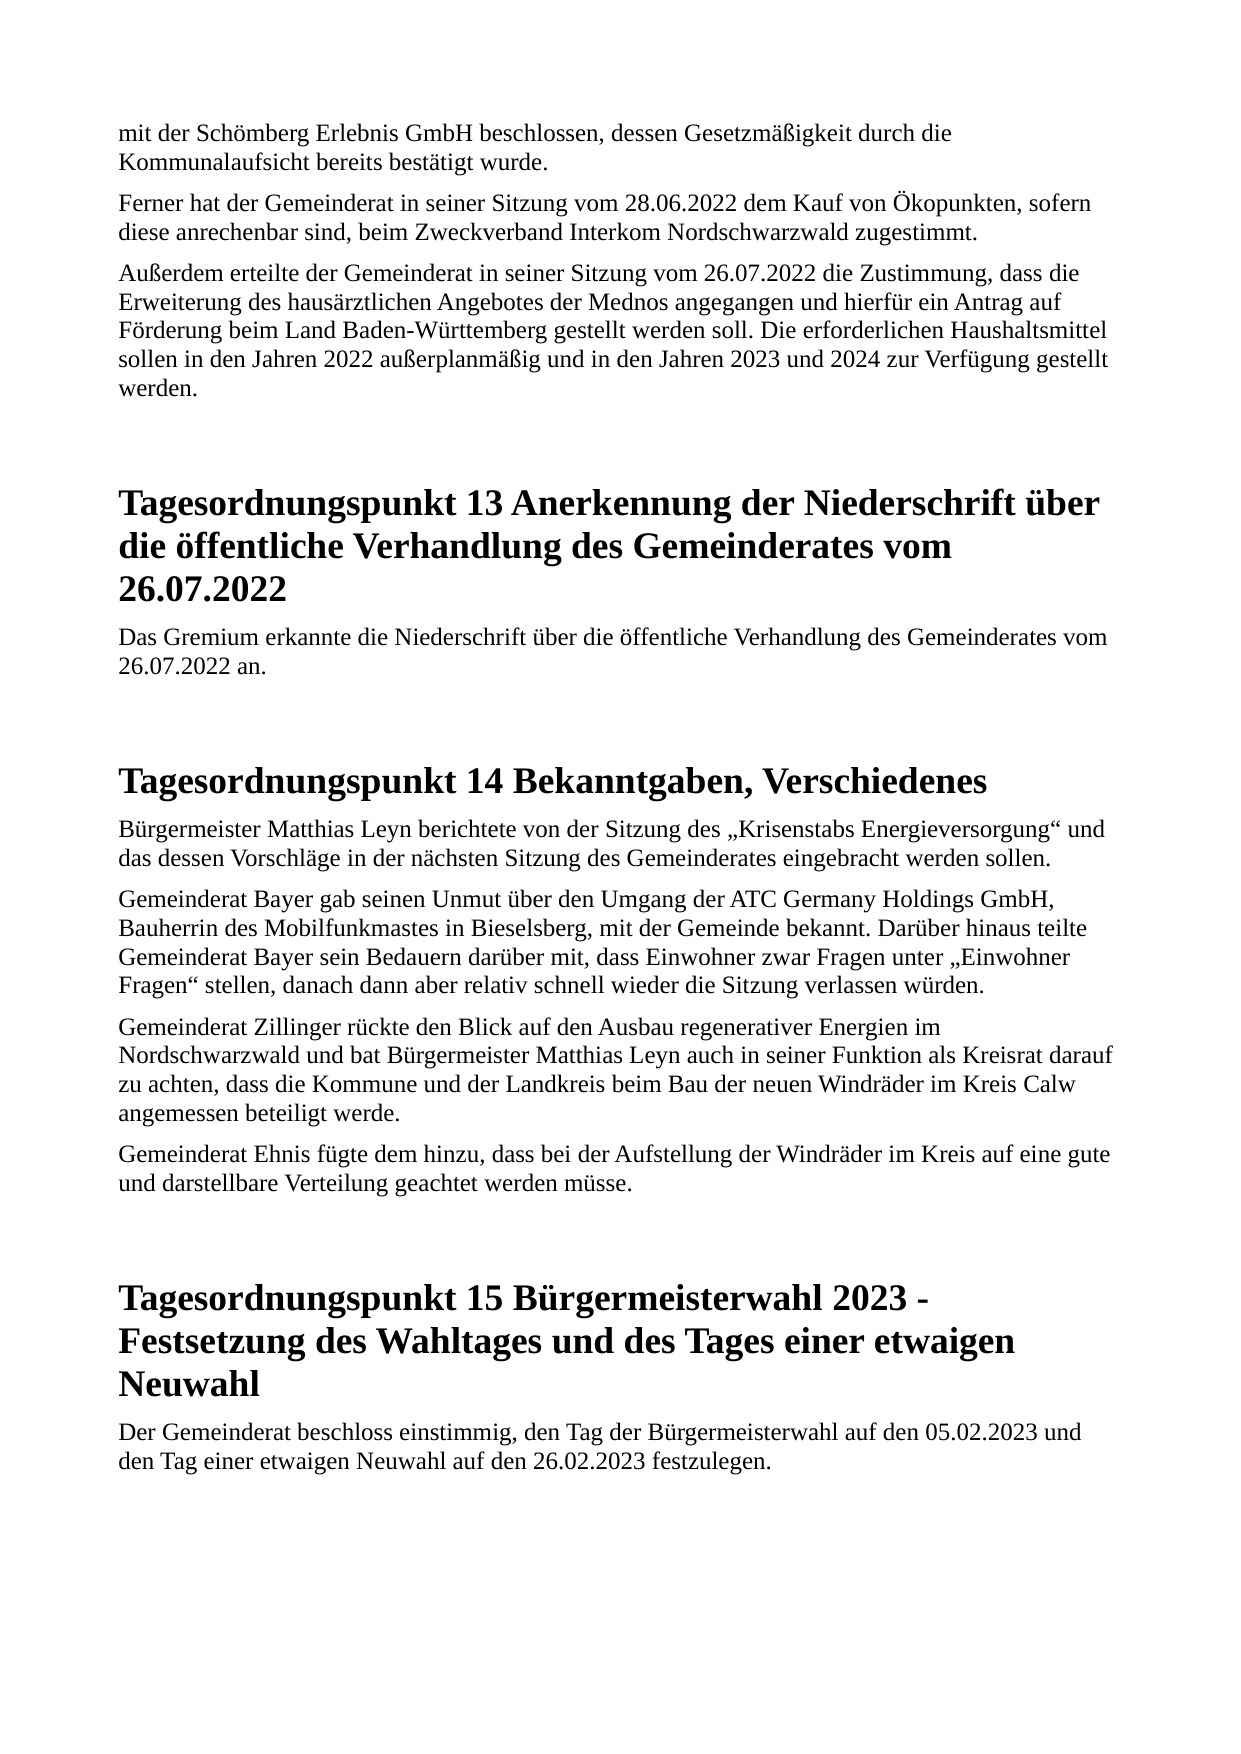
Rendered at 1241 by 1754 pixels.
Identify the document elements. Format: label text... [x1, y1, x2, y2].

subtitle Tagesordnungspunkt 14 Bekanntgaben, Verschiedenes [118, 759, 1122, 802]
text mit der Schömberg Erlebnis GmbH beschlossen, dessen Gesetzmäßigkeit durch die Kommunalaufsicht bereits bestätigt wurde. [118, 118, 1122, 176]
subtitle Tagesordnungspunkt 15 Bürgermeisterwahl 2023 - Festsetzung des Wahltages und des Tages einer etwaigen Neuwahl [118, 1276, 1122, 1405]
subtitle Tagesordnungspunkt 13 Anerkennung der Niederschrift über die öffentliche Verhandlung des Gemeinderates vom 26.07.2022 [118, 481, 1122, 610]
text Gemeinderat Zillinger rückte den Blick auf den Ausbau regenerativer Energien im Nordschwarzwald und bat Bürgermeister Matthias Leyn auch in seiner Funktion als Kreisrat darauf zu achten, dass die Kommune und der Landkreis beim Bau der neuen Windräder im Kreis Calw angemessen beteiligt werde. [118, 1012, 1122, 1127]
text Bürgermeister Matthias Leyn berichtete von der Sitzung des „Krisenstabs Energieversorgung“ und das dessen Vorschläge in der nächsten Sitzung des Gemeinderates eingebracht werden sollen. [118, 814, 1122, 872]
text Außerdem erteilte der Gemeinderat in seiner Sitzung vom 26.07.2022 die Zustimmung, dass die Erweiterung des hausärztlichen Angebotes der Mednos angegangen und hierfür ein Antrag auf Förderung beim Land Baden-Württemberg gestellt werden soll. Die erforderlichen Haushaltsmittel sollen in den Jahren 2022 außerplanmäßig und in den Jahren 2023 und 2024 zur Verfügung gestellt werden. [118, 258, 1122, 402]
text Der Gemeinderat beschloss einstimmig, den Tag der Bürgermeisterwahl auf den 05.02.2023 und den Tag einer etwaigen Neuwahl auf den 26.02.2023 festzulegen. [118, 1417, 1122, 1475]
text Gemeinderat Ehnis fügte dem hinzu, dass bei der Aufstellung der Windräder im Kreis auf eine gute und darstellbare Verteilung geachtet werden müsse. [118, 1139, 1122, 1197]
text Gemeinderat Bayer gab seinen Unmut über den Umgang der ATC Germany Holdings GmbH, Bauherrin des Mobilfunkmastes in Bieselsberg, mit der Gemeinde bekannt. Darüber hinaus teilte Gemeinderat Bayer sein Bedauern darüber mit, dass Einwohner zwar Fragen unter „Einwohner Fragen“ stellen, danach dann aber relativ schnell wieder die Sitzung verlassen würden. [118, 884, 1122, 999]
text Das Gremium erkannte die Niederschrift über die öffentliche Verhandlung des Gemeinderates vom 26.07.2022 an. [118, 622, 1122, 680]
text Ferner hat der Gemeinderat in seiner Sitzung vom 28.06.2022 dem Kauf von Ökopunkten, sofern diese anrechenbar sind, beim Zweckverband Interkom Nordschwarzwald zugestimmt. [118, 188, 1122, 246]
